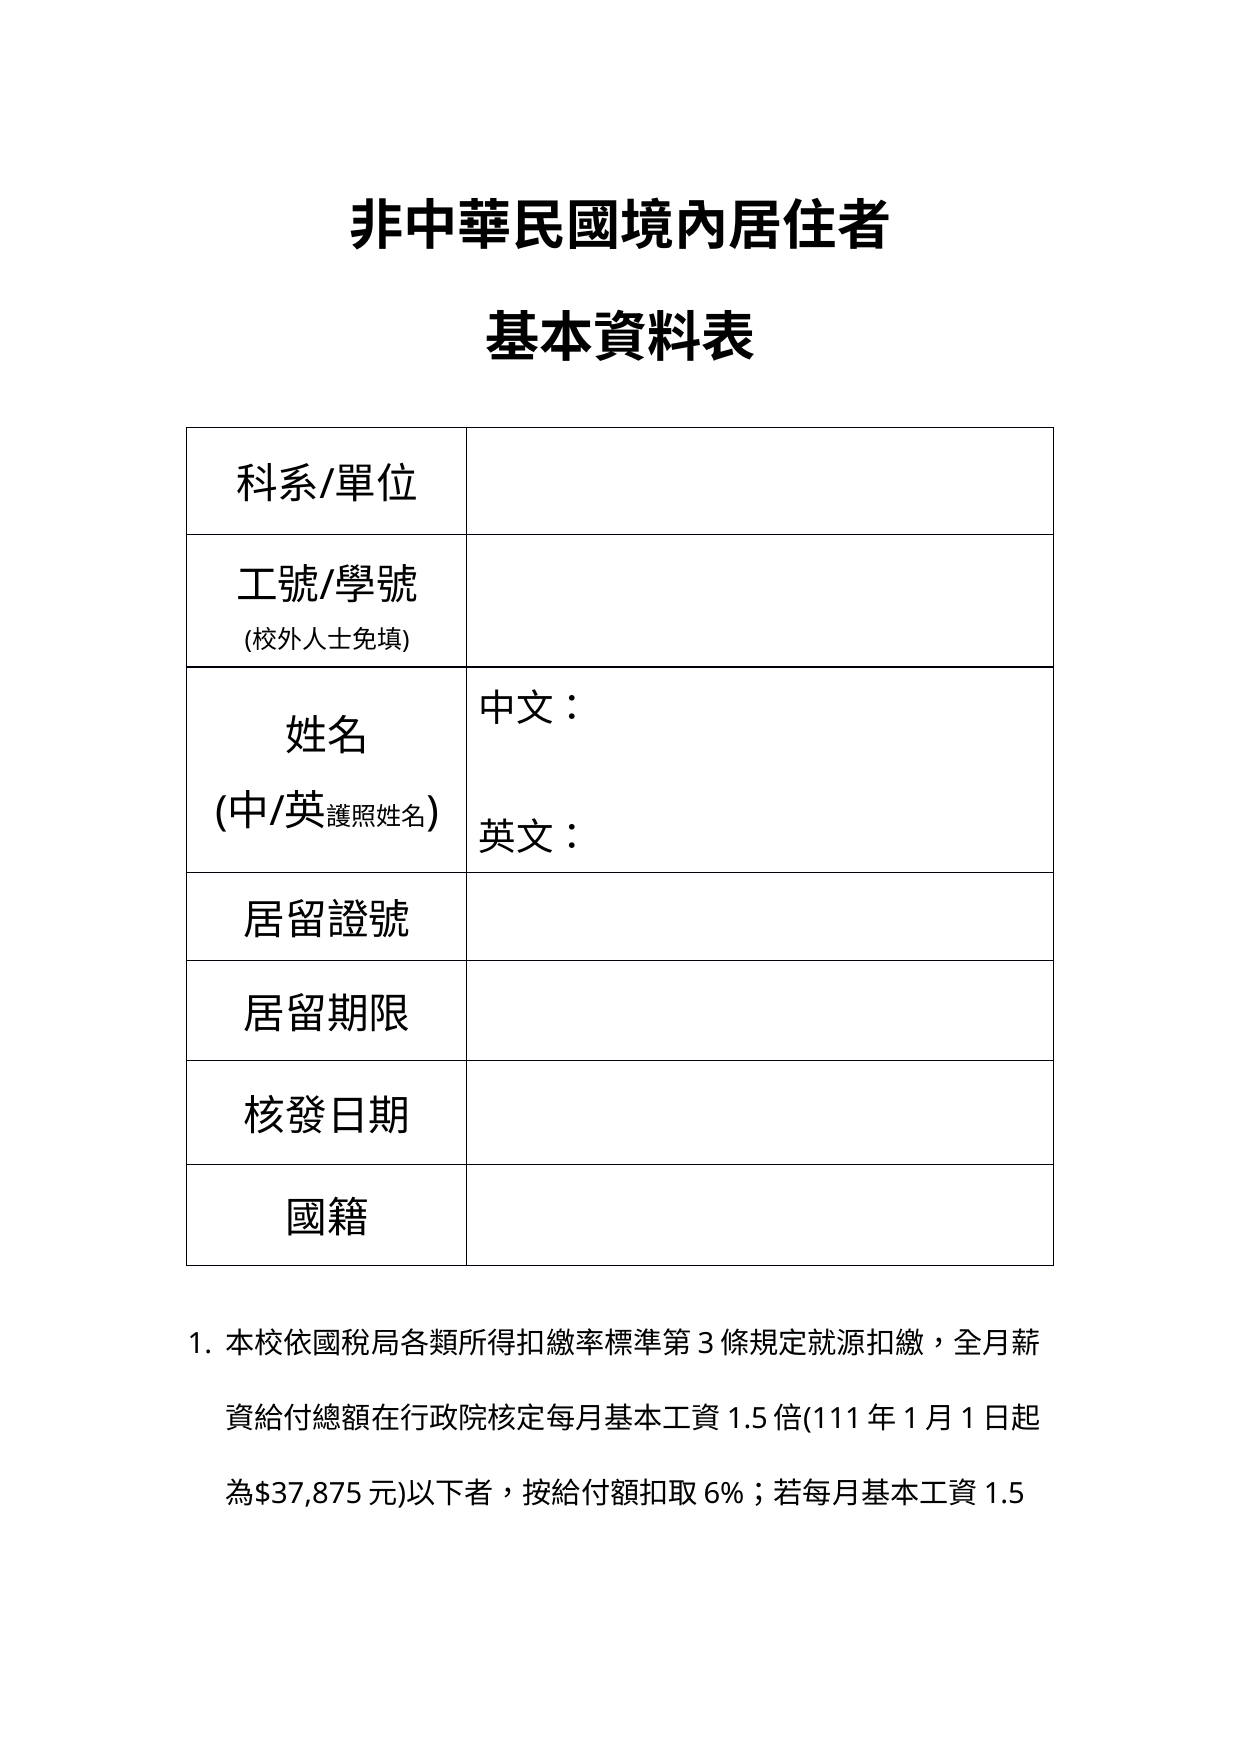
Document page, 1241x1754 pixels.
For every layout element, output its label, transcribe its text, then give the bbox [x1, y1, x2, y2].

table_cell 姓名 (中/英護照姓名) [187, 668, 466, 872]
table_header 科系/單位 [187, 428, 466, 533]
table_cell 居留期限 [187, 961, 466, 1059]
table_header [467, 428, 1053, 533]
text 基本資料表 [187, 277, 1053, 389]
table_cell 中文： 英文： [467, 668, 1053, 872]
table_cell [467, 535, 1053, 666]
table_cell 工號/學號 (校外人士免填) [187, 535, 466, 666]
table_cell [467, 873, 1053, 960]
table_cell [467, 1165, 1053, 1265]
table_cell [467, 1061, 1053, 1163]
text 非中華民國境內居住者 [187, 164, 1053, 277]
list 本校依國稅局各類所得扣繳率標準第3條規定就源扣繳，全月薪資給付總額在行政院核定每月基本工資1.5倍(111年1月1日起為$37,875元)以下者，按給付額扣取6%；若每月基本工資1.5 [187, 1303, 1053, 1528]
table_cell [467, 961, 1053, 1059]
table_cell 國籍 [187, 1165, 466, 1265]
table_cell 居留證號 [187, 873, 466, 960]
table_cell 核發日期 [187, 1061, 466, 1163]
